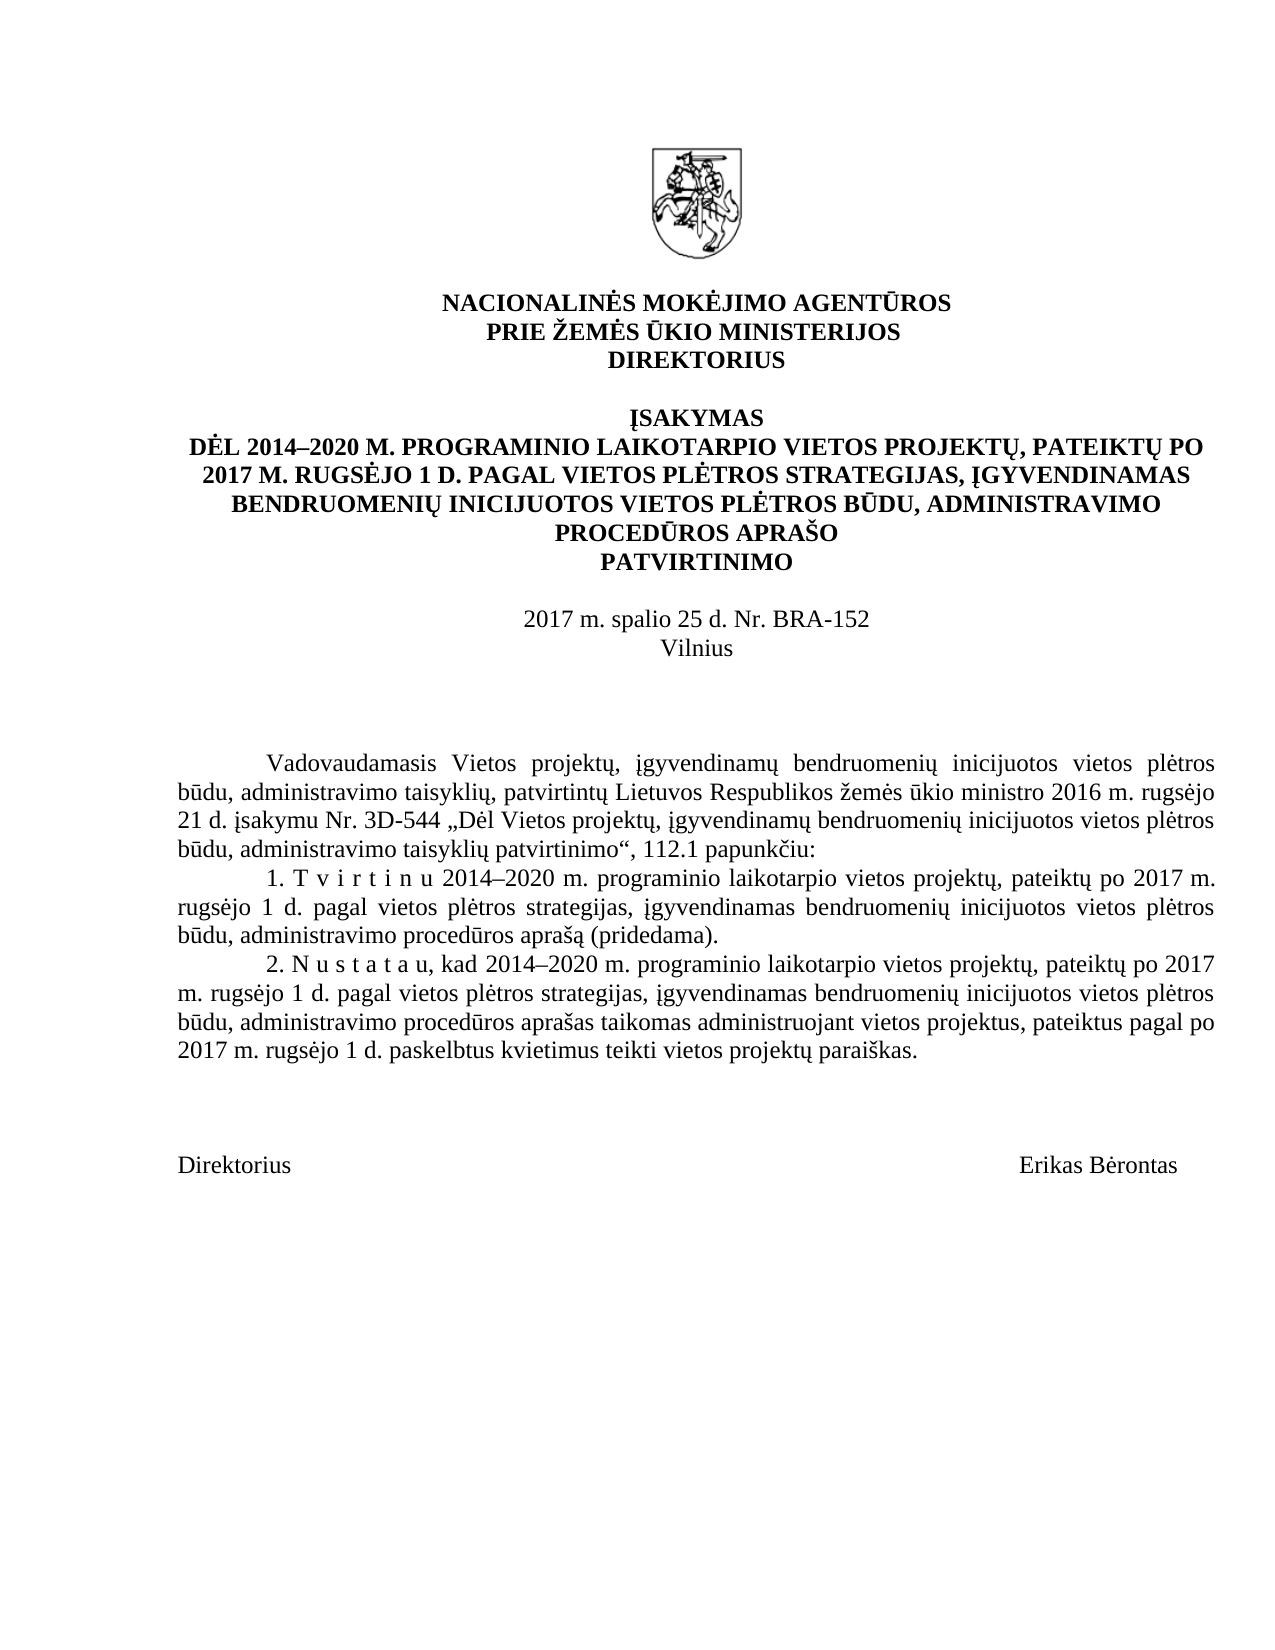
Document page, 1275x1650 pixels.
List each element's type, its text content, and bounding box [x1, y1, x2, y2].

text 2017 m. spalio 25 d. Nr. BRA-152 [177, 604, 1216, 633]
text Vadovaudamasis Vietos projektų, įgyvendinamų bendruomenių inicijuotos vietos plėtros būdu, administravimo taisyklių, patvirtintų Lietuvos Respublikos žemės ūkio ministro 2016 m. rugsėjo 21 d. įsakymu Nr. 3D-544 „Dėl Vietos projektų, įgyvendinamų bendruomenių inicijuotos vietos plėtros būdu, administravimo taisyklių patvirtinimo“, 112.1 papunkčiu: [177, 748, 1216, 863]
text Direktorius Erikas Bėrontas [177, 1151, 1216, 1179]
text PATVIRTINIMO [177, 547, 1172, 576]
text 2. N u s t a t a u, kad 2014–2020 m. programinio laikotarpio vietos projektų, pateiktų po 2017 m. rugsėjo 1 d. pagal vietos plėtros strategijas, įgyvendinamas bendruomenių inicijuotos vietos plėtros būdu, administravimo procedūros aprašas taikomas administruojant vietos projektus, pateiktus pagal po 2017 m. rugsėjo 1 d. paskelbtus kvietimus teikti vietos projektų paraiškas. [177, 949, 1216, 1064]
text DĖL 2014–2020 M. PROGRAMINIO LAIKOTARPIO VIETOS PROJEKTŲ, PATEIKTŲ PO 2017 M. RUGSĖJO 1 D. PAGAL VIETOS PLĖTROS STRATEGIJAS, ĮGYVENDINAMAS BENDRUOMENIŲ INICIJUOTOS VIETOS PLĖTROS BŪDU, ADMINISTRAVIMO PROCEDŪROS APRAŠO [177, 432, 1216, 547]
text ĮSAKYMAS [177, 403, 1216, 432]
text NACIONALINĖS MOKĖJIMO AGENTŪROS [177, 288, 1216, 317]
text 1. T v i r t i n u 2014–2020 m. programinio laikotarpio vietos projektų, pateiktų po 2017 m. rugsėjo 1 d. pagal vietos plėtros strategijas, įgyvendinamas bendruomenių inicijuotos vietos plėtros būdu, administravimo procedūros aprašą (pridedama). [177, 863, 1216, 949]
text Vilnius [177, 633, 1216, 662]
text PRIE ŽEMĖS ŪKIO MINISTERIJOS [177, 317, 1216, 346]
text DIREKTORIUS [177, 346, 1216, 374]
